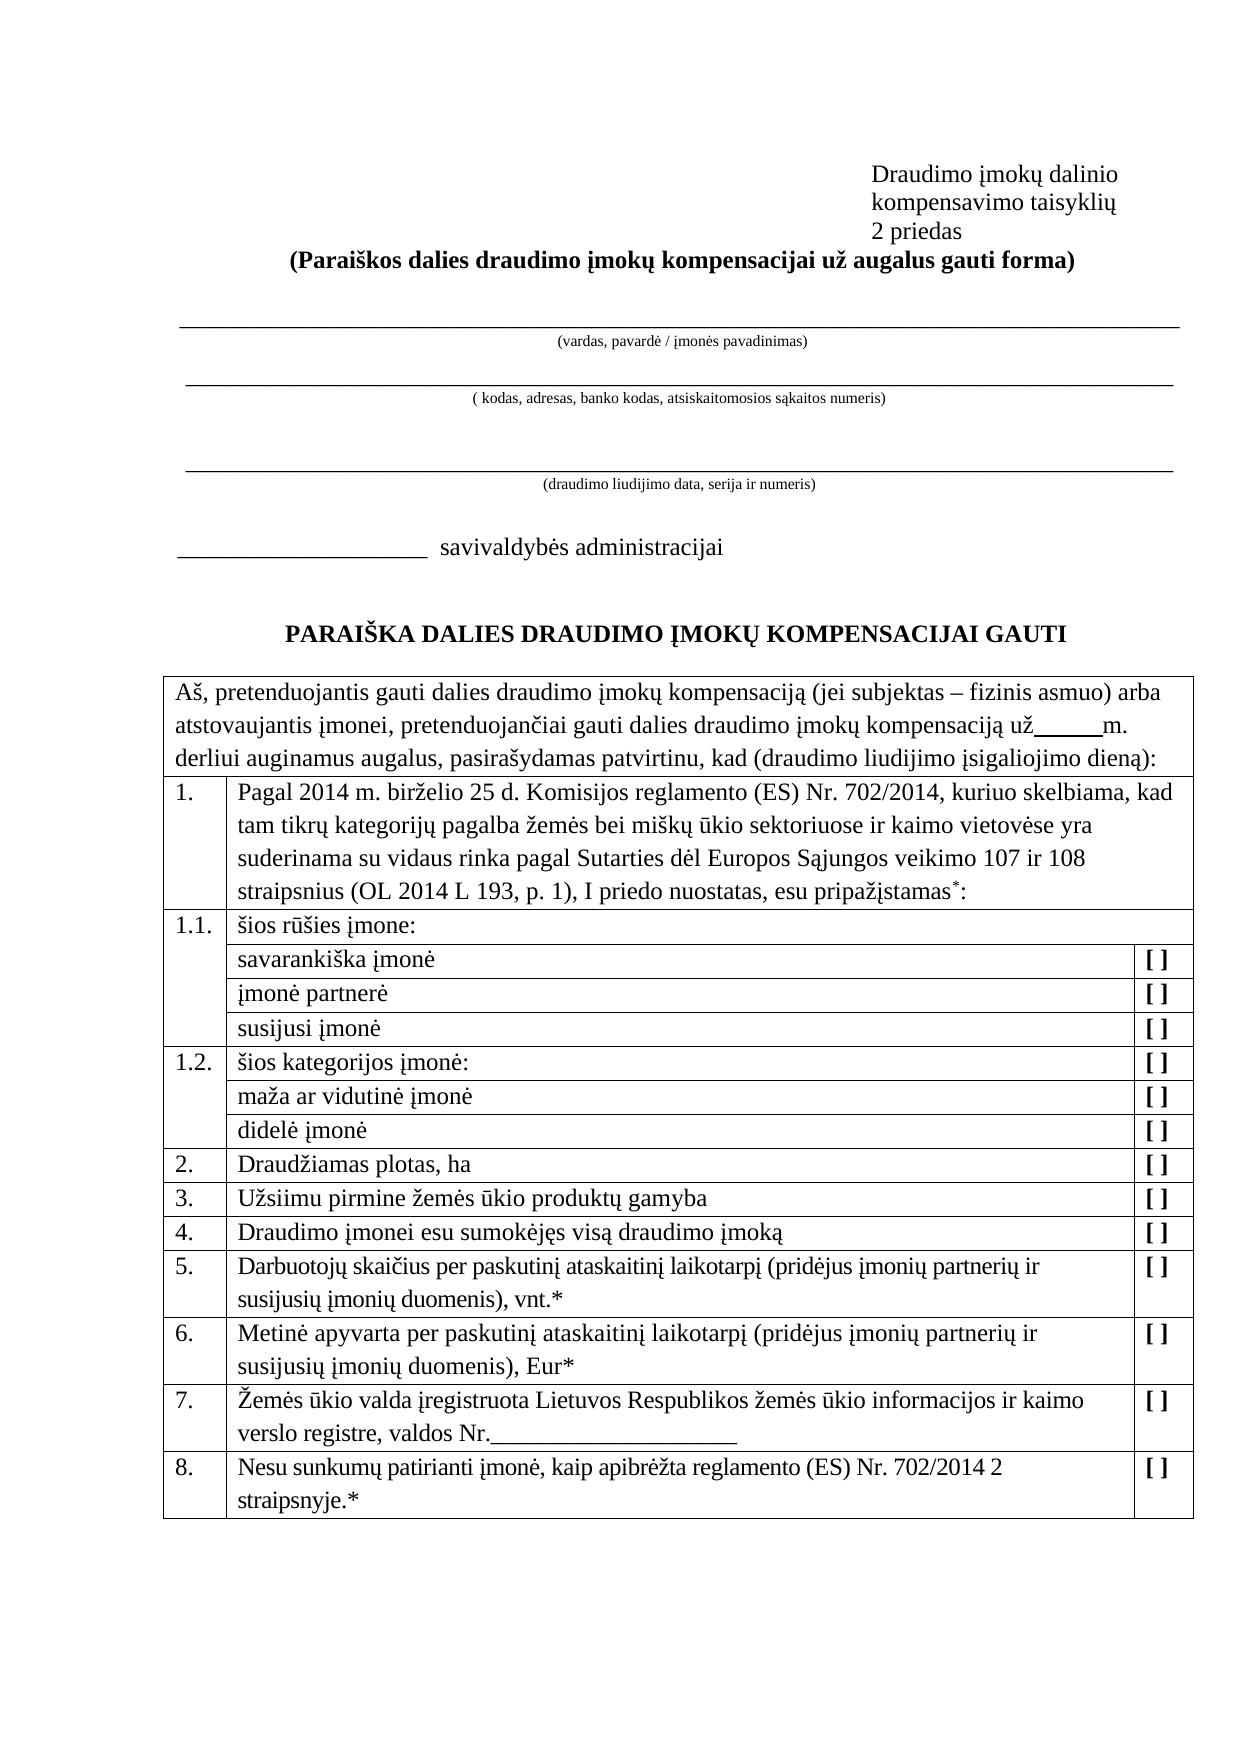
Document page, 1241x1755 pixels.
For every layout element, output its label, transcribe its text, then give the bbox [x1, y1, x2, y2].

table_cell susijusi įmonė [227, 1013, 1134, 1046]
table_cell savarankiška įmonė [227, 945, 1134, 977]
table_cell 1.2. [164, 1047, 226, 1148]
table_cell [ ] [1135, 1251, 1193, 1317]
text _______________________________________________________________________________ [177, 446, 1181, 475]
table_cell 7. [164, 1385, 226, 1451]
table_cell 3. [164, 1183, 226, 1216]
text (vardas, pavardė / įmonės pavadinimas) _______________________________________________________________________________ [177, 331, 1181, 389]
text ____________________ savivaldybės administracijai [177, 532, 1181, 561]
table_cell Draudimo įmonei esu sumokėjęs visą draudimo įmoką [227, 1217, 1134, 1250]
table_cell [ ] [1135, 1081, 1193, 1114]
table_cell šios rūšies įmone: [227, 910, 1193, 943]
text ( kodas, adresas, banko kodas, atsiskaitomosios sąkaitos numeris) [177, 389, 1181, 417]
text ________________________________________________________________________________ [177, 302, 1181, 331]
table_cell Pagal 2014 m. birželio 25 d. Komisijos reglamento (ES) Nr. 702/2014, kuriuo skelbiama, kad tam tikrų kategorijų pagalba žemės bei miškų ūkio sektoriuose ir kaimo vietovėse yra suderinama su vidaus rinka pagal Sutarties dėl Europos Sąjungos veikimo 107 ir 108 straipsnius (OL 2014 L 193, p. 1), I priedo nuostatas, esu pripažįstamas*: [227, 777, 1193, 909]
table_cell 1. [164, 777, 226, 909]
table_cell [ ] [1135, 1452, 1193, 1518]
text Draudimo įmokų dalinio [871, 159, 1181, 187]
table_cell 1.1. [164, 910, 226, 1046]
table_cell 4. [164, 1217, 226, 1250]
text (Paraiškos dalies draudimo įmokų kompensacijai už augalus gauti forma) [177, 245, 1181, 274]
table_cell [ ] [1135, 1318, 1193, 1384]
table_cell maža ar vidutinė įmonė [227, 1081, 1134, 1114]
table_cell [ ] [1135, 1047, 1193, 1080]
table_cell 6. [164, 1318, 226, 1384]
table_cell [ ] [1135, 1115, 1193, 1148]
table_cell [ ] [1135, 1385, 1193, 1451]
table_cell Metinė apyvarta per paskutinį ataskaitinį laikotarpį (pridėjus įmonių partnerių ir susijusių įmonių duomenis), Eur* [227, 1318, 1134, 1384]
table_cell [ ] [1135, 979, 1193, 1012]
table_cell Darbuotojų skaičius per paskutinį ataskaitinį laikotarpį (pridėjus įmonių partnerių ir susijusių įmonių duomenis), vnt.* [227, 1251, 1134, 1317]
table_cell Žemės ūkio valda įregistruota Lietuvos Respublikos žemės ūkio informacijos ir kaimo verslo registre, valdos Nr.____________________ [227, 1385, 1134, 1451]
table_cell 8. [164, 1452, 226, 1518]
table_cell įmonė partnerė [227, 979, 1134, 1012]
table_cell [ ] [1135, 1013, 1193, 1046]
table_cell 2. [164, 1149, 226, 1182]
table_cell Nesu sunkumų patirianti įmonė, kaip apibrėžta reglamento (ES) Nr. 702/2014 2 straipsnyje.* [227, 1452, 1134, 1518]
table_cell [ ] [1135, 1183, 1193, 1216]
table_cell Draudžiamas plotas, ha [227, 1149, 1134, 1182]
table_cell 5. [164, 1251, 226, 1317]
table_cell [ ] [1135, 1217, 1193, 1250]
table_cell [ ] [1135, 1149, 1193, 1182]
table_cell šios kategorijos įmonė: [227, 1047, 1134, 1080]
table_cell didelė įmonė [227, 1115, 1134, 1148]
text (draudimo liudijimo data, serija ir numeris) [177, 475, 1181, 504]
text PARAIŠKA DALIES DRAUDIMO ĮMOKŲ KOMPENSACIJAI GAUTI [177, 619, 1181, 647]
text kompensavimo taisyklių [871, 187, 1223, 216]
text 2 priedas [871, 216, 1181, 245]
table_cell Užsiimu pirmine žemės ūkio produktų gamyba [227, 1183, 1134, 1216]
table_header Aš, pretenduojantis gauti dalies draudimo įmokų kompensaciją (jei subjektas – fizinis asmuo) arba atstovaujantis įmonei, pretenduojančiai gauti dalies draudimo įmokų kompensaciją už m. derliui auginamus augalus, pasirašydamas patvirtinu, kad (draudimo liudijimo įsigaliojimo dieną): [164, 677, 1193, 776]
table_cell [ ] [1135, 945, 1193, 977]
